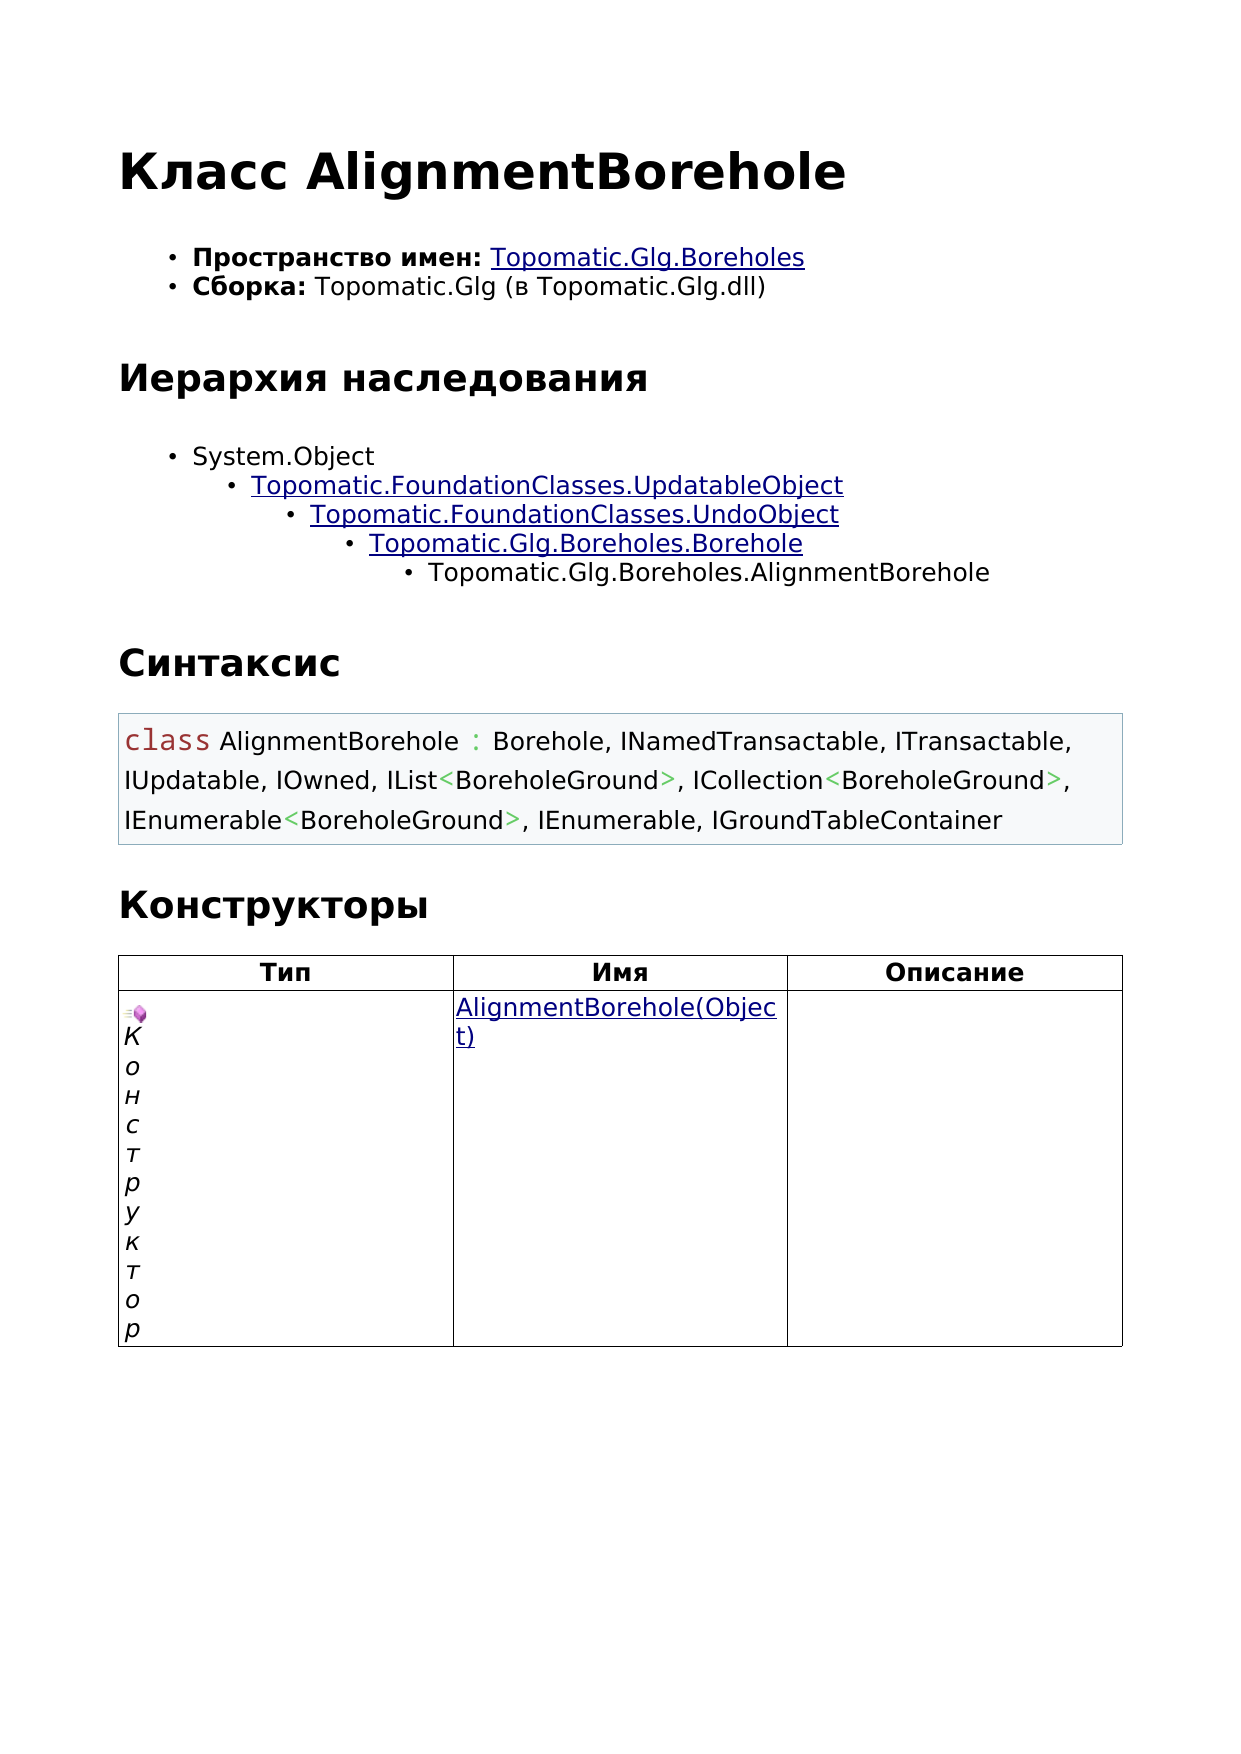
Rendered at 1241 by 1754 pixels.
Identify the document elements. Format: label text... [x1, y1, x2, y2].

list Сборка: Topomatic.Glg (в Topomatic.Glg.dll) [177, 272, 1122, 302]
table_header Описание [788, 956, 1122, 990]
list Topomatic.Glg.Boreholes.Borehole [354, 529, 1122, 558]
subtitle Класс AlignmentBorehole [118, 143, 1122, 201]
table_cell [119, 991, 453, 1346]
list Пространство имен: Topomatic.Glg.Boreholes [177, 243, 1122, 272]
table_header Имя [454, 956, 787, 990]
list Topomatic.FoundationClasses.UpdatableObject [236, 471, 1122, 500]
subtitle Конструкторы [118, 884, 1122, 927]
list System.Object [177, 442, 1122, 471]
list Topomatic.FoundationClasses.UndoObject [295, 500, 1122, 529]
picture [121, 1005, 147, 1023]
table_header Тип [119, 956, 453, 990]
table_header class AlignmentBorehole : Borehole, INamedTransactable, ITransactable, IUpdatable, IOwned, IList<BoreholeGround>, ICollection<BoreholeGround>, IEnumerable<BoreholeGround>, IEnumerable, IGroundTableContainer [119, 714, 1122, 844]
list Topomatic.Glg.Boreholes.AlignmentBorehole [413, 558, 1122, 588]
table_cell [788, 991, 1122, 1346]
subtitle Синтаксис [118, 642, 1122, 686]
subtitle Иерархия наследования [118, 356, 1122, 400]
table_cell AlignmentBorehole(Object) [454, 991, 787, 1346]
